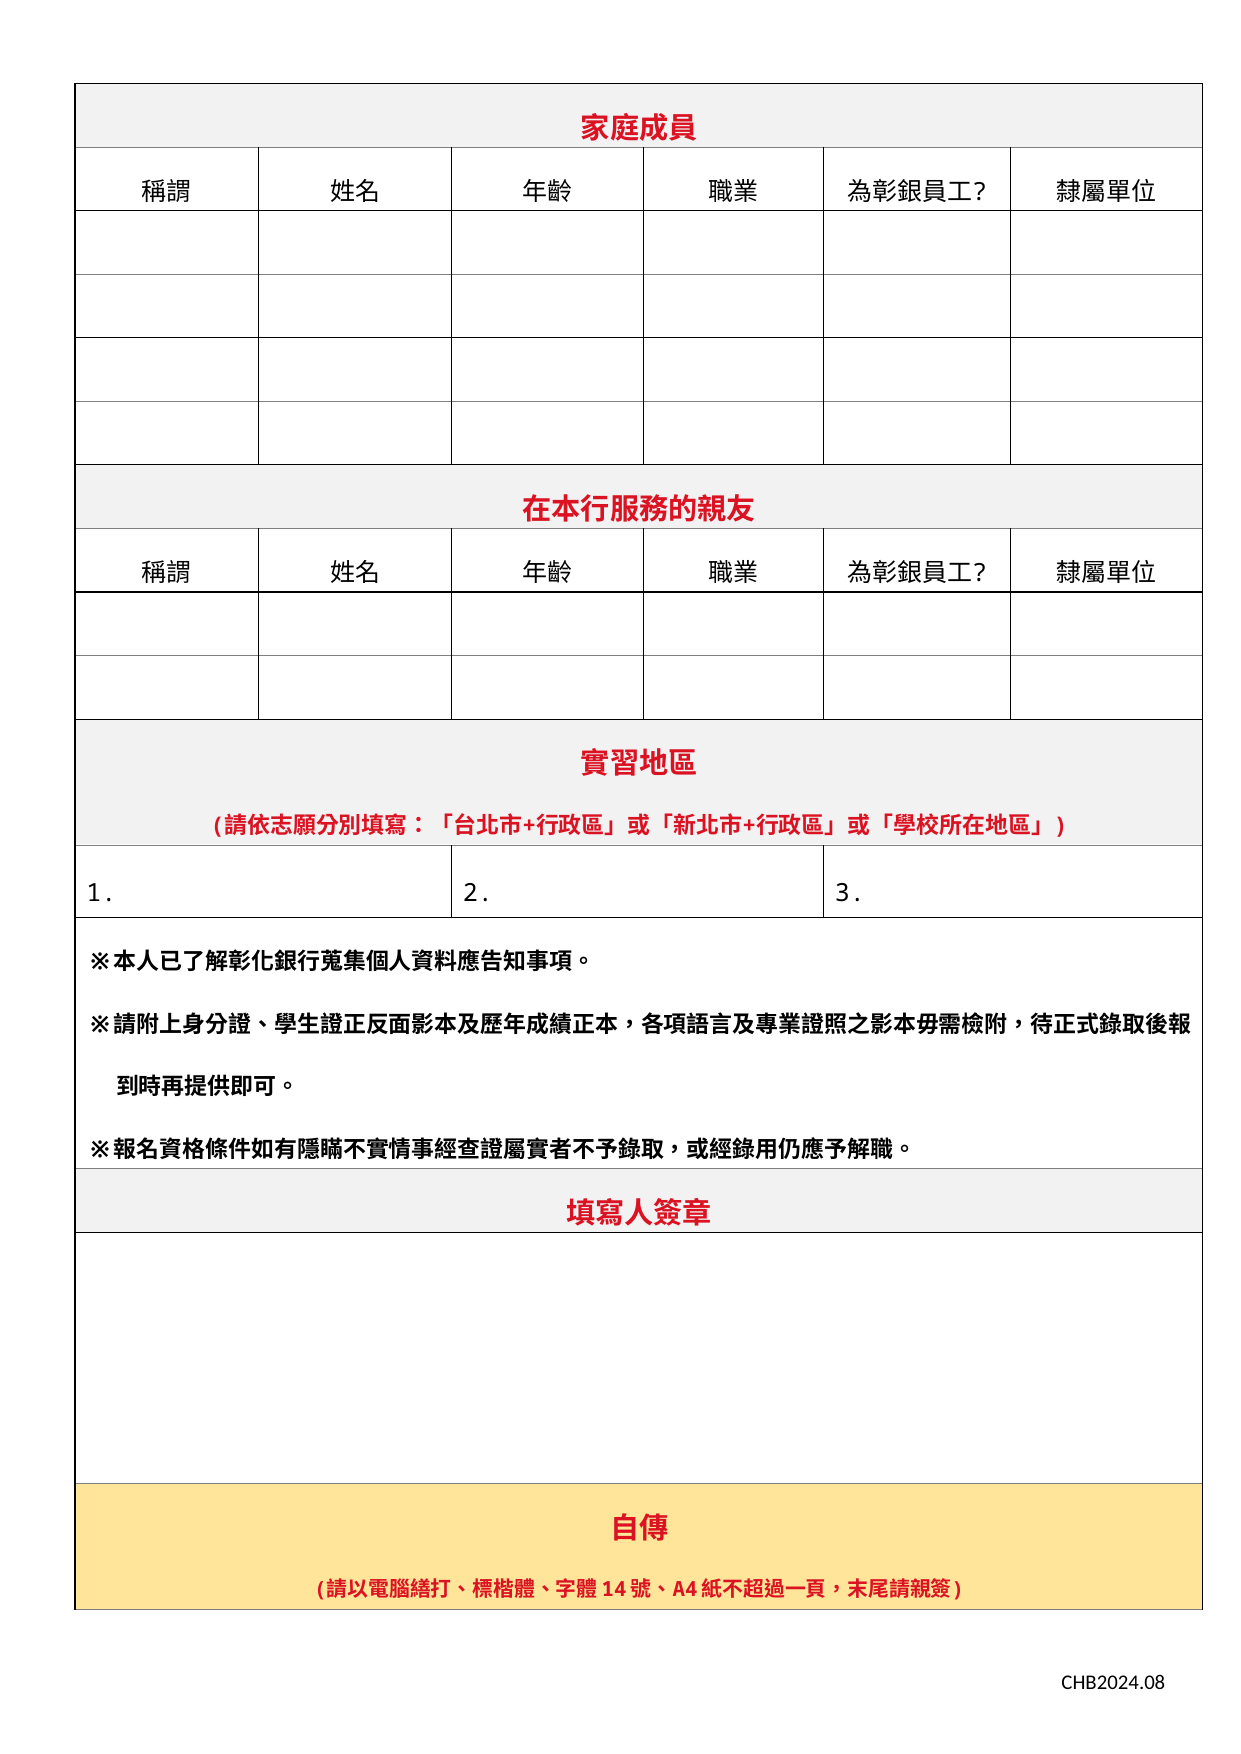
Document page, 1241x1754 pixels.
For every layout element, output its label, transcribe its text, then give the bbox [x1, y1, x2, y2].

table_cell [1011, 275, 1202, 337]
table_cell 3. [824, 846, 1202, 917]
table_cell [644, 275, 823, 337]
table_cell [452, 211, 643, 274]
table_cell [76, 275, 258, 337]
table_cell [259, 656, 451, 718]
table_cell [824, 338, 1010, 401]
table_cell 年齡 [452, 529, 643, 591]
table_cell 姓名 [259, 529, 451, 591]
table_cell [76, 1233, 1202, 1483]
table_cell [452, 338, 643, 401]
table_cell [824, 402, 1010, 464]
table_cell 2. [452, 846, 823, 917]
table_cell [644, 402, 823, 464]
table_cell [452, 402, 643, 464]
table_cell 職業 [644, 148, 823, 210]
table_cell [76, 211, 258, 274]
table_cell [452, 275, 643, 337]
table_cell [1011, 402, 1202, 464]
table_cell 家庭成員 [76, 84, 1202, 147]
table_cell [824, 211, 1010, 274]
table_cell 隸屬單位 [1011, 148, 1202, 210]
table_cell [1011, 656, 1202, 718]
table_cell 為彰銀員工? [824, 529, 1010, 591]
table_cell [824, 656, 1010, 718]
table_cell 稱謂 [76, 529, 258, 591]
table_cell [259, 338, 451, 401]
table_cell 稱謂 [76, 148, 258, 210]
table_cell 自傳 (請以電腦繕打、標楷體、字體14號、A4紙不超過一頁，末尾請親簽) [76, 1484, 86, 1609]
table_cell [1011, 211, 1202, 274]
table_cell 自傳 (請以電腦繕打、標楷體、字體14號、A4紙不超過一頁，末尾請親簽) [1191, 1484, 1202, 1609]
table_cell 姓名 [259, 148, 451, 210]
table_cell 隸屬單位 [1011, 529, 1202, 591]
table_cell [76, 593, 258, 655]
table_cell [644, 338, 823, 401]
table_cell [1011, 338, 1202, 401]
table_cell [259, 402, 451, 464]
table_cell [76, 402, 258, 464]
table_cell [76, 656, 258, 718]
table_cell [259, 275, 451, 337]
table_cell [824, 275, 1010, 337]
table_cell 填寫人簽章 [76, 1169, 1202, 1232]
table_cell [259, 211, 451, 274]
table_cell [259, 593, 451, 655]
table_cell 在本行服務的親友 [76, 465, 1202, 528]
table_cell 1. [76, 846, 451, 917]
table_cell [824, 593, 1010, 655]
table_cell [452, 593, 643, 655]
table_cell 年齡 [452, 148, 643, 210]
table_cell 為彰銀員工? [824, 148, 1010, 210]
table_cell [644, 593, 823, 655]
table_cell [76, 338, 258, 401]
table_cell [452, 656, 643, 718]
table_cell ※本人已了解彰化銀行蒐集個人資料應告知事項。 ※請附上身分證、學生證正反面影本及歷年成績正本，各項語言及專業證照之影本毋需檢附，待正式錄取後報到時再提供即可。 ※報名資格條件如有隱瞞不實情事經查證屬實者不予錄取，或經錄用仍應予解職。 [76, 918, 1202, 1168]
table_cell [1011, 593, 1202, 655]
table_cell 職業 [644, 529, 823, 591]
table_cell [644, 211, 823, 274]
table_cell [644, 656, 823, 718]
table_cell 實習地區 (請依志願分別填寫：「台北市+行政區」或「新北市+行政區」或「學校所在地區」) [76, 720, 1202, 844]
